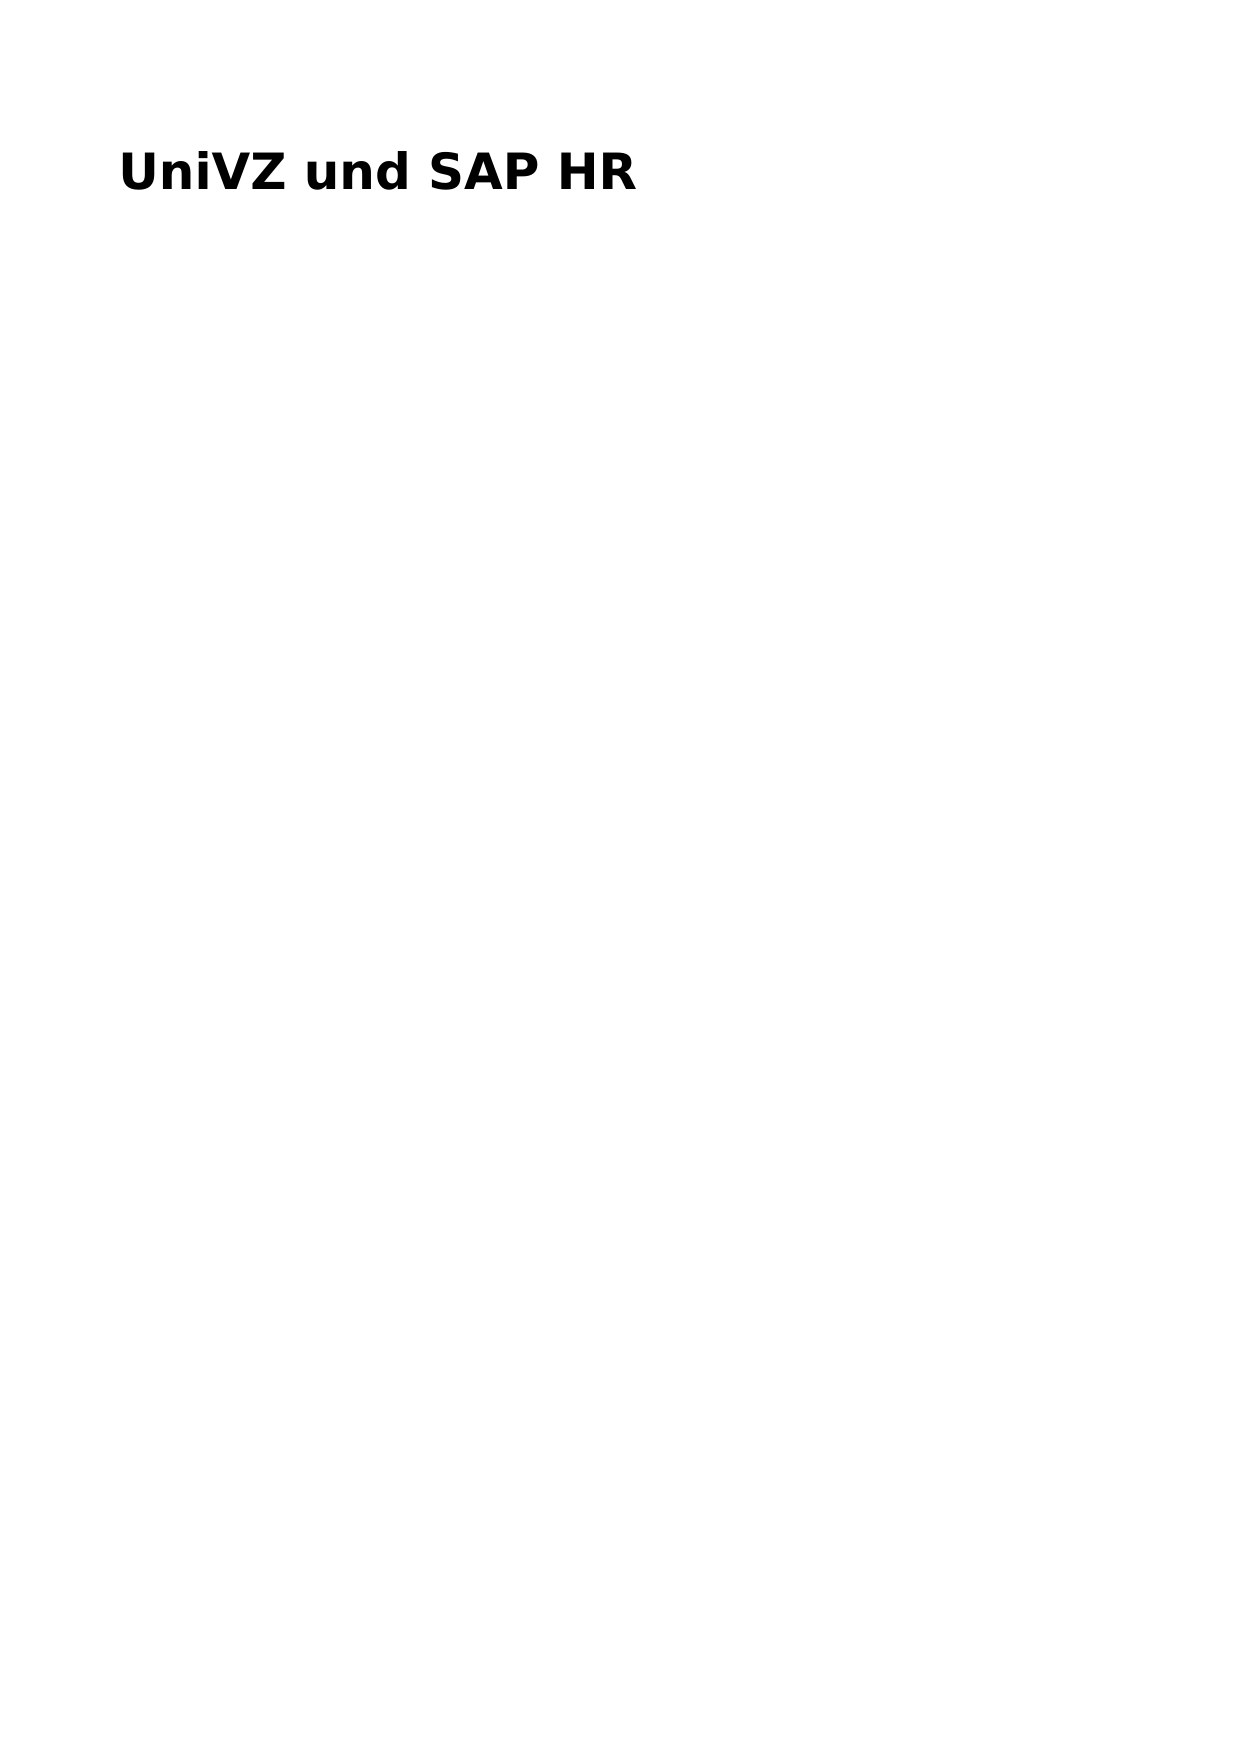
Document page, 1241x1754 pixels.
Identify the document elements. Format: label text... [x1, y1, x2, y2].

subtitle UniVZ und SAP HR [118, 143, 1122, 201]
